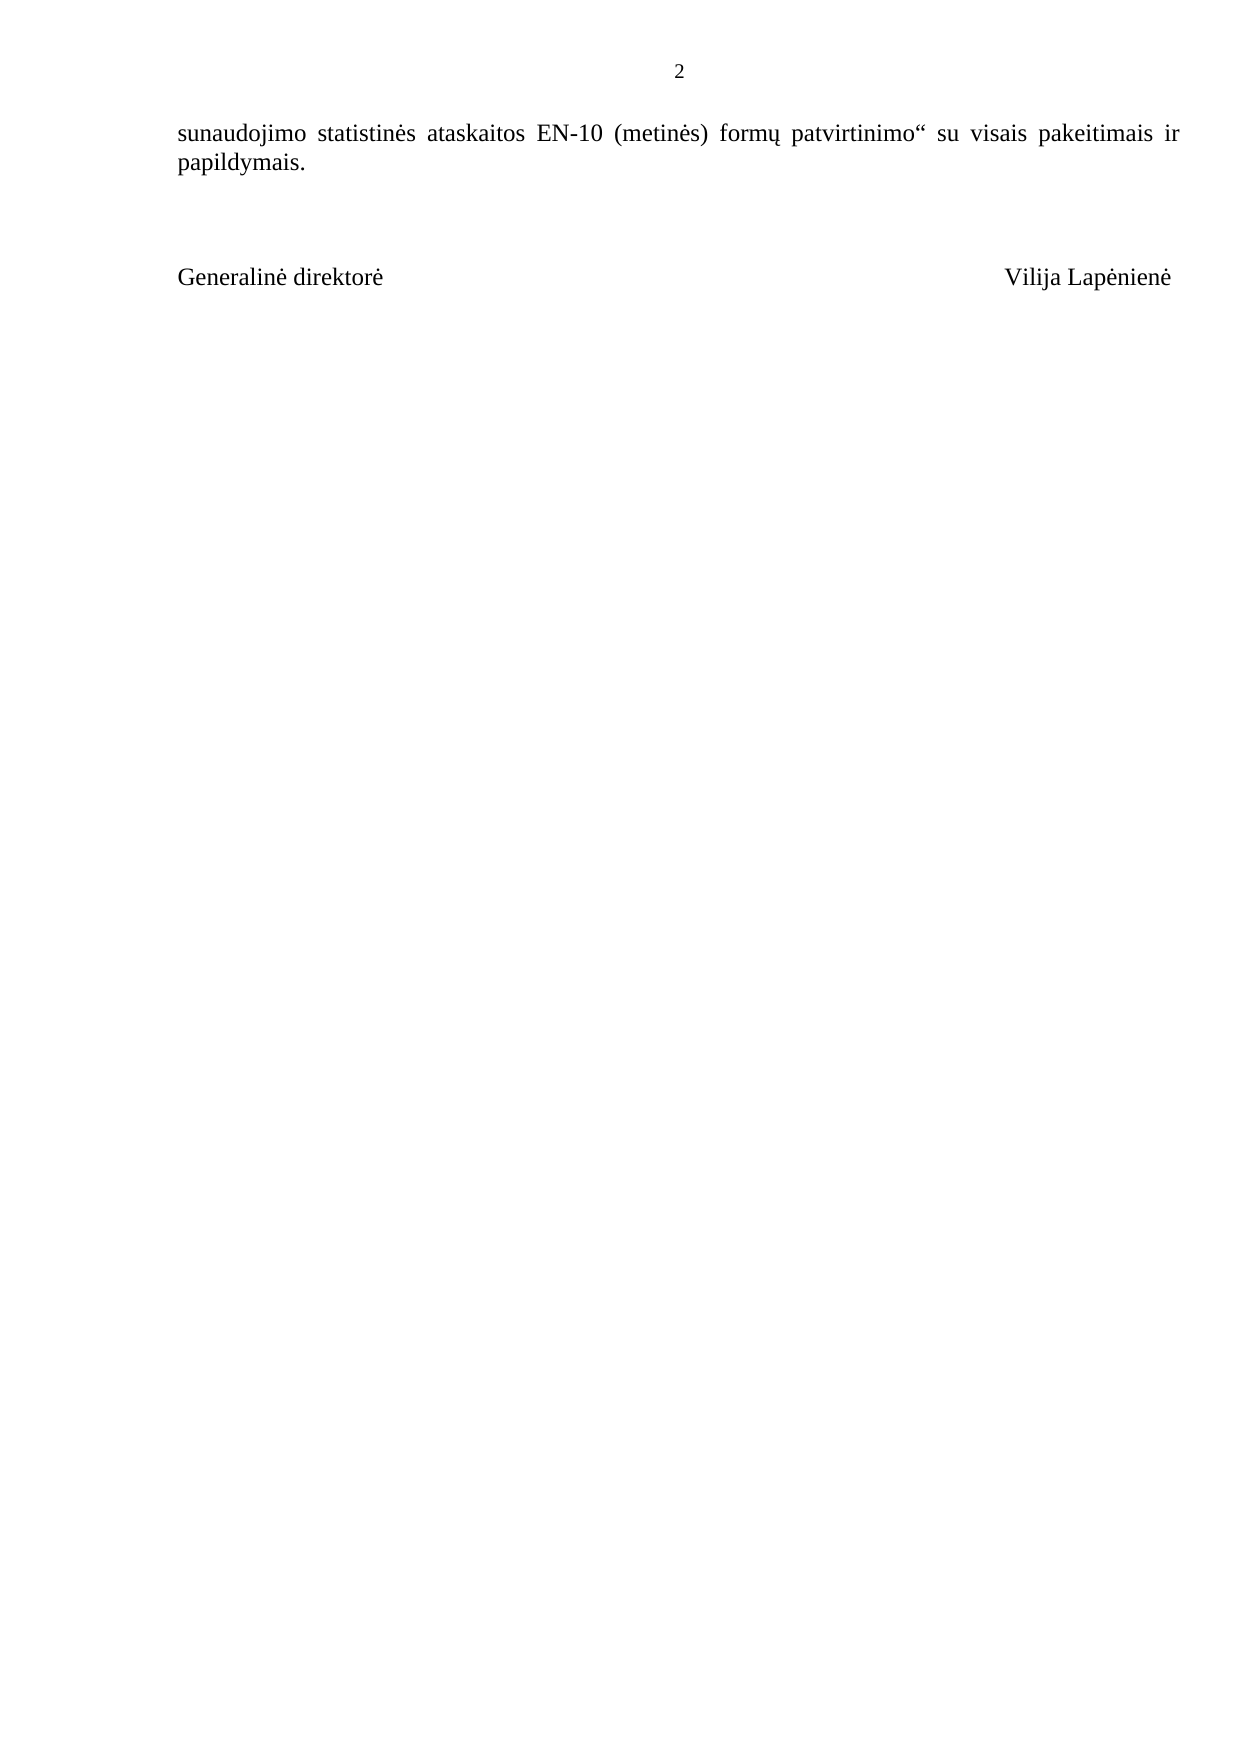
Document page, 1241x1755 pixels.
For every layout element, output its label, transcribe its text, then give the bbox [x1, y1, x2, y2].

text sunaudojimo statistinės ataskaitos EN-10 (metinės) formų patvirtinimo“ su visais pakeitimais ir papildymais. [177, 118, 1181, 176]
text Generalinė direktorė Vilija Lapėnienė [177, 262, 1181, 291]
